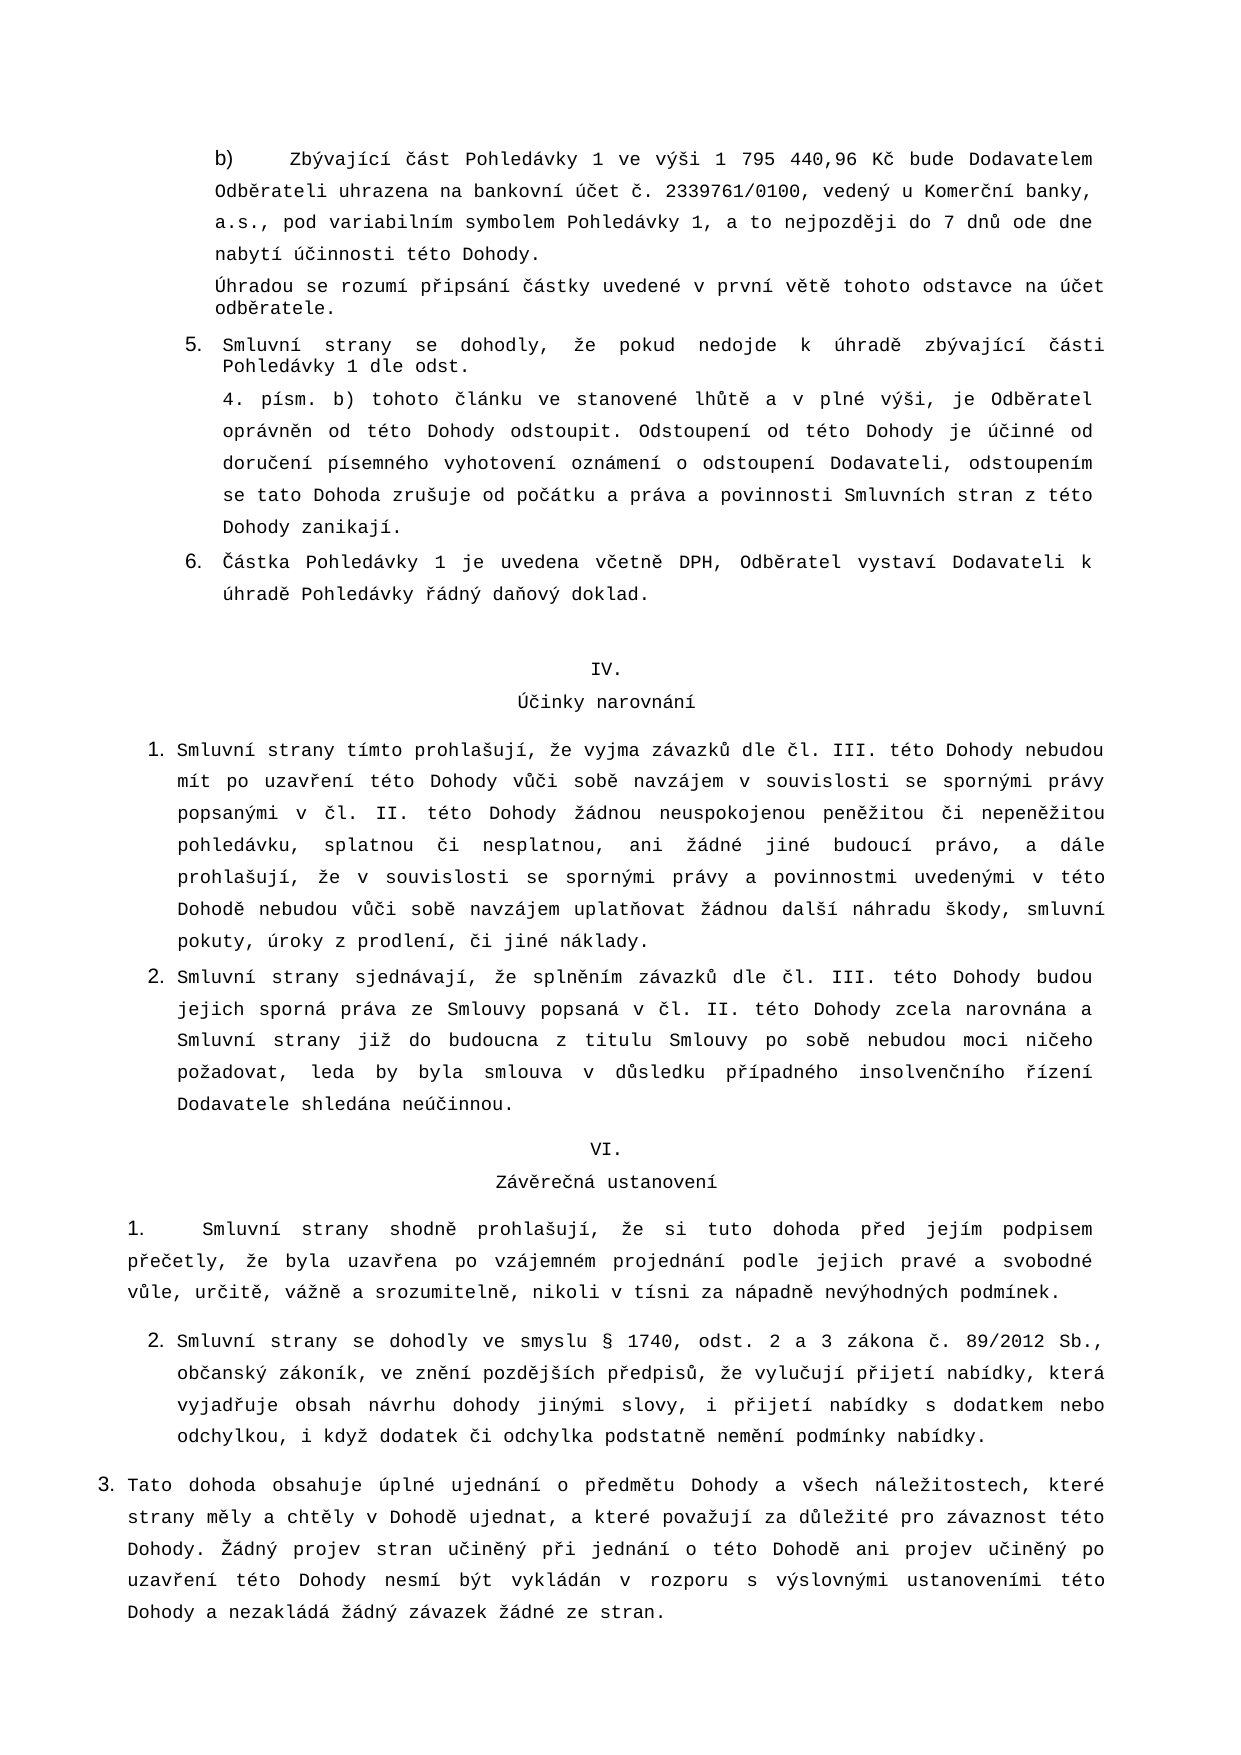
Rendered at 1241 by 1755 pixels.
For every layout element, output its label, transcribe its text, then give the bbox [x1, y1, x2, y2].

list Smluvní strany se dohodly ve smyslu § 1740, odst. 2 a 3 zákona č. 89/2012 Sb., občanský zákoník, ve znění pozdějších předpisů, že vylučují přijetí nabídky, která vyjadřuje obsah návrhu dohody jinými slovy, i přijetí nabídky s dodatkem nebo odchylkou, i když dodatek či odchylka podstatně nemění podmínky nabídky. [147, 1328, 1105, 1448]
text Úhradou se rozumí připsání částky uvedené v první větě tohoto odstavce na účet odběratele. [214, 277, 1105, 320]
list Zbývající část Pohledávky 1 ve výši 1 795 440,96 Kč bude Dodavatelem Odběrateli uhrazena na bankovní účet č. 2339761/0100, vedený u Komerční banky, a.s., pod variabilním symbolem Pohledávky 1, a to nejpozději do 7 dnů ode dne nabytí účinnosti této Dohody. [214, 146, 1093, 266]
text 4. písm. b) tohoto článku ve stanovené lhůtě a v plné výši, je Odběratel oprávněn od této Dohody odstoupit. Odstoupení od této Dohody je účinné od doručení písemného vyhotovení oznámení o odstoupení Dodavateli, odstoupením se tato Dohoda zrušuje od počátku a práva a povinnosti Smluvních stran z této Dohody zanikají. [222, 390, 1093, 539]
subtitle Závěrečná ustanovení [127, 1172, 1086, 1194]
list Smluvní strany sjednávají, že splněním závazků dle čl. III. této Dohody budou jejich sporná práva ze Smlouvy popsaná v čl. II. této Dohody zcela narovnána a Smluvní strany již do budoucna z titulu Smlouvy po sobě nebudou moci ničeho požadovat, leda by byla smlouva v důsledku případného insolvenčního řízení Dodavatele shledána neúčinnou. [147, 963, 1093, 1116]
subtitle IV. [127, 660, 1086, 681]
list Částka Pohledávky 1 je uvedena včetně DPH, Odběratel vystaví Dodavateli k úhradě Pohledávky řádný daňový doklad. [185, 549, 1093, 606]
subtitle Účinky narovnání [127, 693, 1086, 714]
list Tato dohoda obsahuje úplné ujednání o předmětu Dohody a všech náležitostech, které strany měly a chtěly v Dohodě ujednat, a které považují za důležité pro závaznost této Dohody. Žádný projev stran učiněný při jednání o této Dohodě ani projev učiněný po uzavření této Dohody nesmí být vykládán v rozporu s výslovnými ustanoveními této Dohody a nezakládá žádný závazek žádné ze stran. [98, 1472, 1105, 1624]
list Smluvní strany se dohodly, že pokud nedojde k úhradě zbývající části Pohledávky 1 dle odst. [185, 331, 1105, 378]
list Smluvní strany shodně prohlašují, že si tuto dohoda před jejím podpisem přečetly, že byla uzavřena po vzájemném projednání podle jejich pravé a svobodné vůle, určitě, vážně a srozumitelně, nikoli v tísni za nápadně nevýhodných podmínek. [127, 1216, 1093, 1304]
list Smluvní strany tímto prohlašují, že vyjma závazků dle čl. III. této Dohody nebudou mít po uzavření této Dohody vůči sobě navzájem v souvislosti se spornými právy popsanými v čl. II. této Dohody žádnou neuspokojenou peněžitou či nepeněžitou pohledávku, splatnou či nesplatnou, ani žádné jiné budoucí právo, a dále prohlašují, že v souvislosti se spornými právy a povinnostmi uvedenými v této Dohodě nebudou vůči sobě navzájem uplatňovat žádnou další náhradu škody, smluvní pokuty, úroky z prodlení, či jiné náklady. [147, 736, 1105, 953]
subtitle VI. [127, 1139, 1086, 1161]
